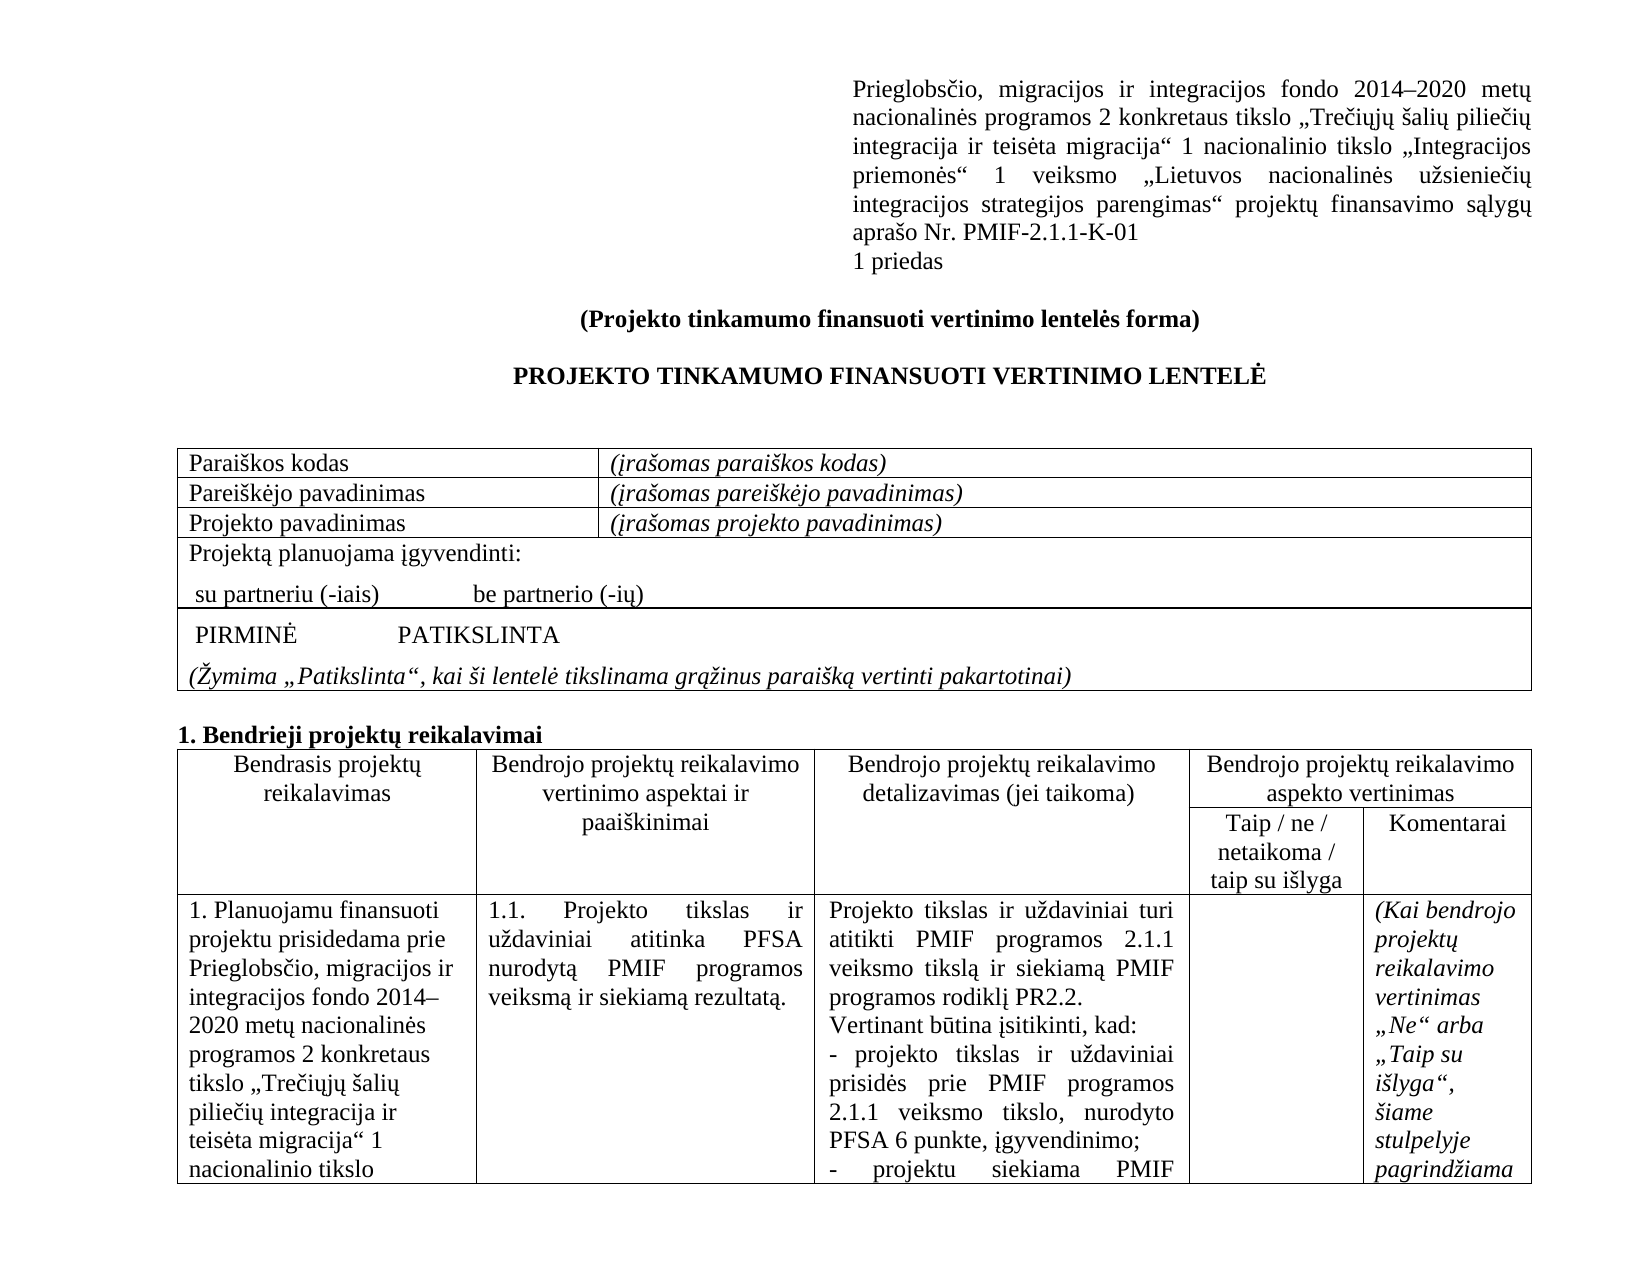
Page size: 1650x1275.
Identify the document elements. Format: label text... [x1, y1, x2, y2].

table_cell 1.1. Projekto tikslas ir uždaviniai atitinka PFSA nurodytą PMIF programos veiksmą ir siekiamą rezultatą. [477, 895, 814, 1183]
table_cell Projektą planuojama įgyvendinti: su partneriu (-iais) be partnerio (-ių) [178, 538, 1531, 607]
table_header (įrašomas paraiškos kodas) [599, 449, 1531, 477]
table_cell Pareiškėjo pavadinimas [178, 478, 598, 507]
table_cell PIRMINĖ PATIKSLINTA (Žymima „Patikslinta“, kai ši lentelė tikslinama grąžinus paraišką vertinti pakartotinai) [178, 609, 1531, 690]
text PROJEKTO TINKAMUMO FINANSUOTI VERTINIMO LENTELĖ [177, 361, 1532, 390]
table_cell (Kai bendrojo projektų reikalavimo vertinimas „Ne“ arba „Taip su išlyga“, šiame stulpelyje pagrindžiama [1364, 895, 1531, 1183]
table_header Bendrojo projektų reikalavimo vertinimo aspektai ir paaiškinimai [477, 750, 814, 894]
table_cell 1. Planuojamu finansuoti projektu prisidedama prie Prieglobsčio, migracijos ir integracijos fondo 2014–2020 metų nacionalinės programos 2 konkretaus tikslo „Trečiųjų šalių piliečių integracija ir teisėta migracija“ 1 nacionalinio tikslo [178, 895, 476, 1183]
text (Projekto tinkamumo finansuoti vertinimo lentelės forma) [177, 304, 1532, 332]
text Prieglobsčio, migracijos ir integracijos fondo 2014–2020 metų nacionalinės programos 2 konkretaus tikslo „Trečiųjų šalių piliečių integracija ir teisėta migracija“ 1 nacionalinio tikslo „Integracijos priemonės“ 1 veiksmo „Lietuvos nacionalinės užsieniečių integracijos strategijos parengimas“ projektų finansavimo sąlygų aprašo Nr. PMIF-2.1.1-K-01 [852, 74, 1532, 246]
table_cell Komentarai [1364, 808, 1531, 894]
table_header Bendrojo projektų reikalavimo detalizavimas (jei taikoma) [815, 750, 1189, 894]
table_header Paraiškos kodas [178, 449, 598, 477]
table_header Bendrojo projektų reikalavimo aspekto vertinimas [1190, 750, 1531, 807]
table_cell Projekto tikslas ir uždaviniai turi atitikti PMIF programos 2.1.1 veiksmo tikslą ir siekiamą PMIF programos rodiklį PR2.2. Vertinant būtina įsitikinti, kad: - projekto tikslas ir uždaviniai prisidės prie PMIF programos 2.1.1 veiksmo tikslo, nurodyto PFSA 6 punkte, įgyvendinimo; - projektu siekiama PMIF [815, 895, 1189, 1183]
table_cell [1190, 895, 1363, 1183]
table_cell (įrašomas pareiškėjo pavadinimas) [599, 478, 1531, 507]
text 1 priedas [717, 246, 1532, 275]
table_cell Projekto pavadinimas [178, 508, 598, 537]
table_header Bendrasis projektų reikalavimas [178, 750, 476, 894]
table_cell Taip / ne / netaikoma / taip su išlyga [1190, 808, 1363, 894]
table_cell (įrašomas projekto pavadinimas) [599, 508, 1531, 537]
text 1. Bendrieji projektų reikalavimai [177, 720, 1532, 748]
